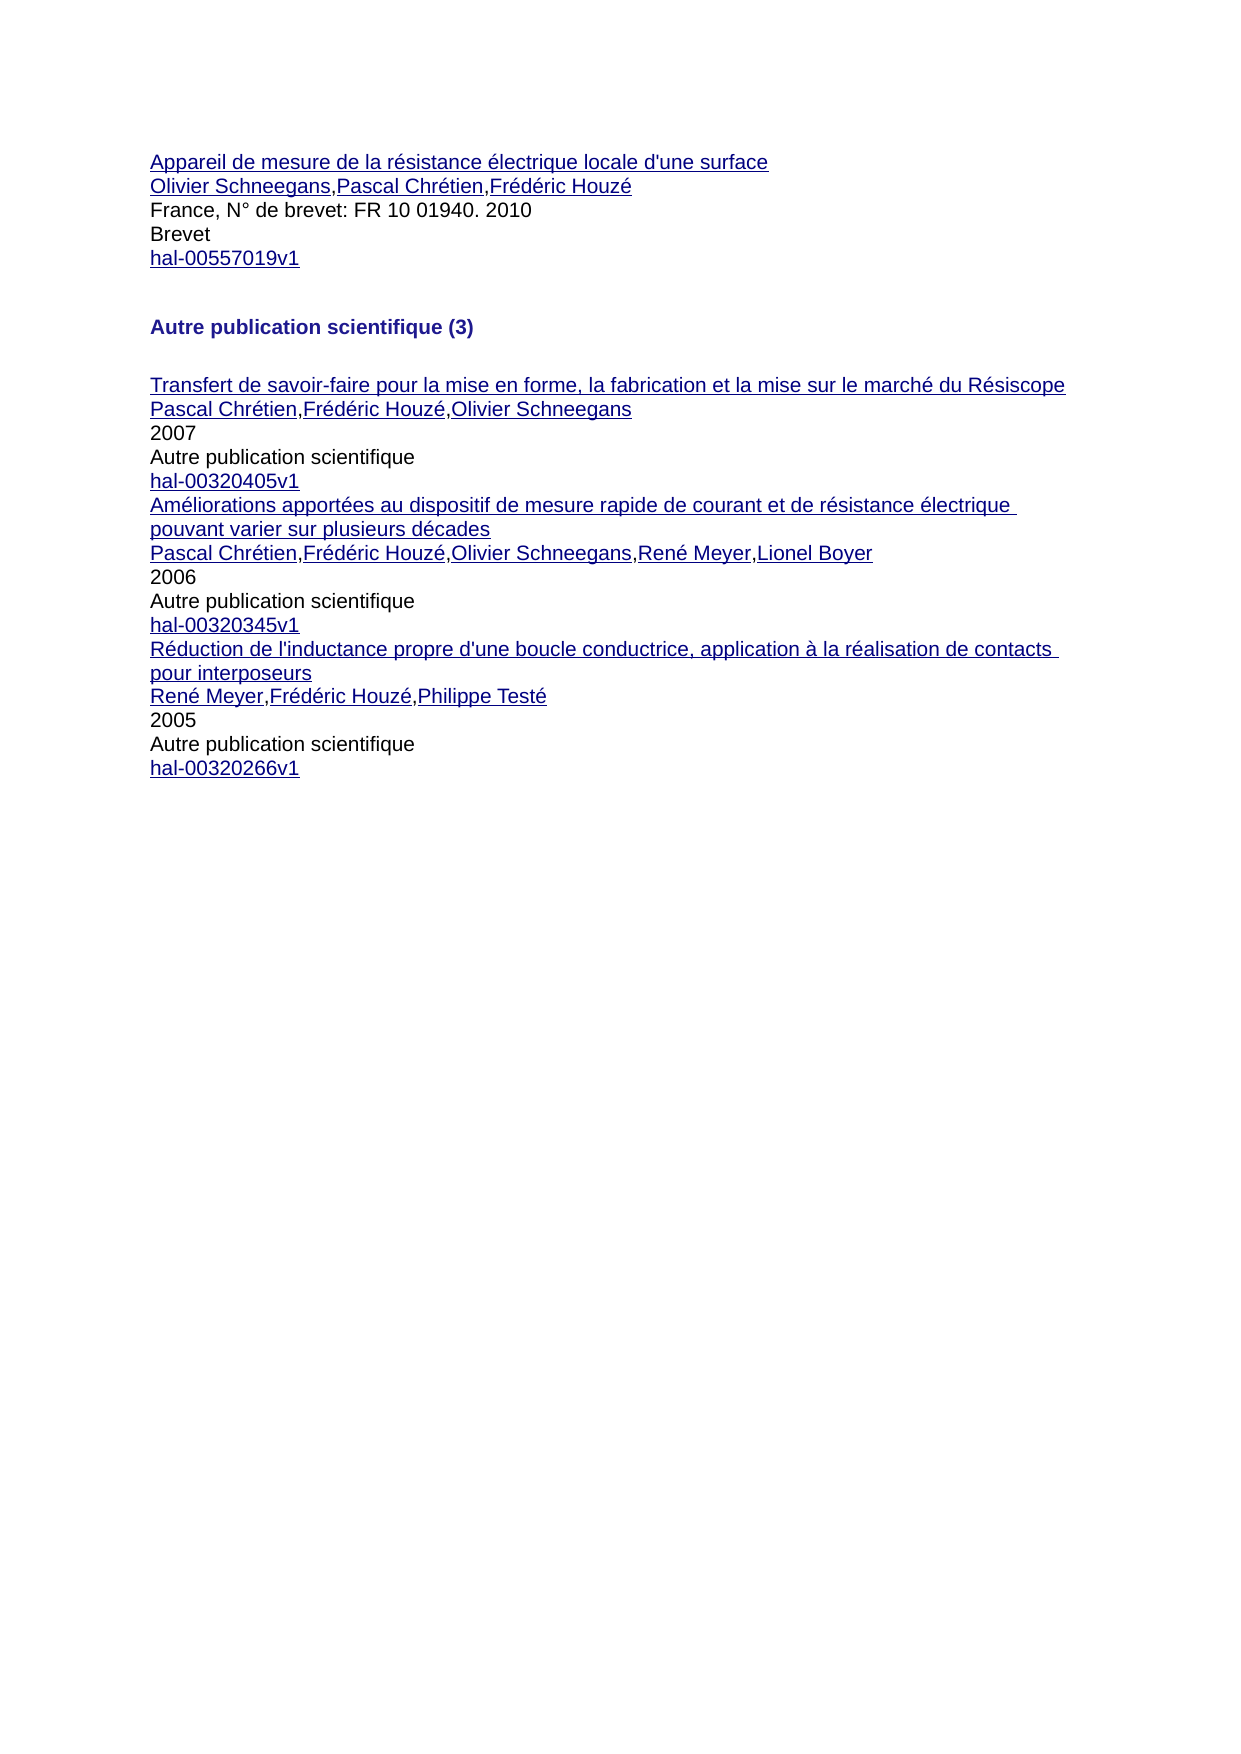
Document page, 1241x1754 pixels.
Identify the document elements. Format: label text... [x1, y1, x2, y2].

table_cell Réduction de l'inductance propre d'une boucle conductrice, application à la réalisation de contacts pour interposeurs René Meyer,Frédéric Houzé,Philippe Testé 2005 Autre publication scientifique hal-00320266v1 [150, 636, 1090, 780]
table_cell Améliorations apportées au dispositif de mesure rapide de courant et de résistance électrique pouvant varier sur plusieurs décades Pascal Chrétien,Frédéric Houzé,Olivier Schneegans,René Meyer,Lionel Boyer 2006 Autre publication scientifique hal-00320345v1 [150, 493, 1090, 636]
table_cell Appareil de mesure de la résistance électrique locale d'une surface Olivier Schneegans,Pascal Chrétien,Frédéric Houzé France, N° de brevet: FR 10 01940. 2010 Brevet hal-00557019v1 [150, 150, 1090, 270]
table_header Transfert de savoir-faire pour la mise en forme, la fabrication et la mise sur le marché du Résiscope Pascal Chrétien,Frédéric Houzé,Olivier Schneegans 2007 Autre publication scientifique hal-00320405v1 [150, 373, 1090, 493]
subtitle Autre publication scientifique (3) [150, 314, 1090, 338]
